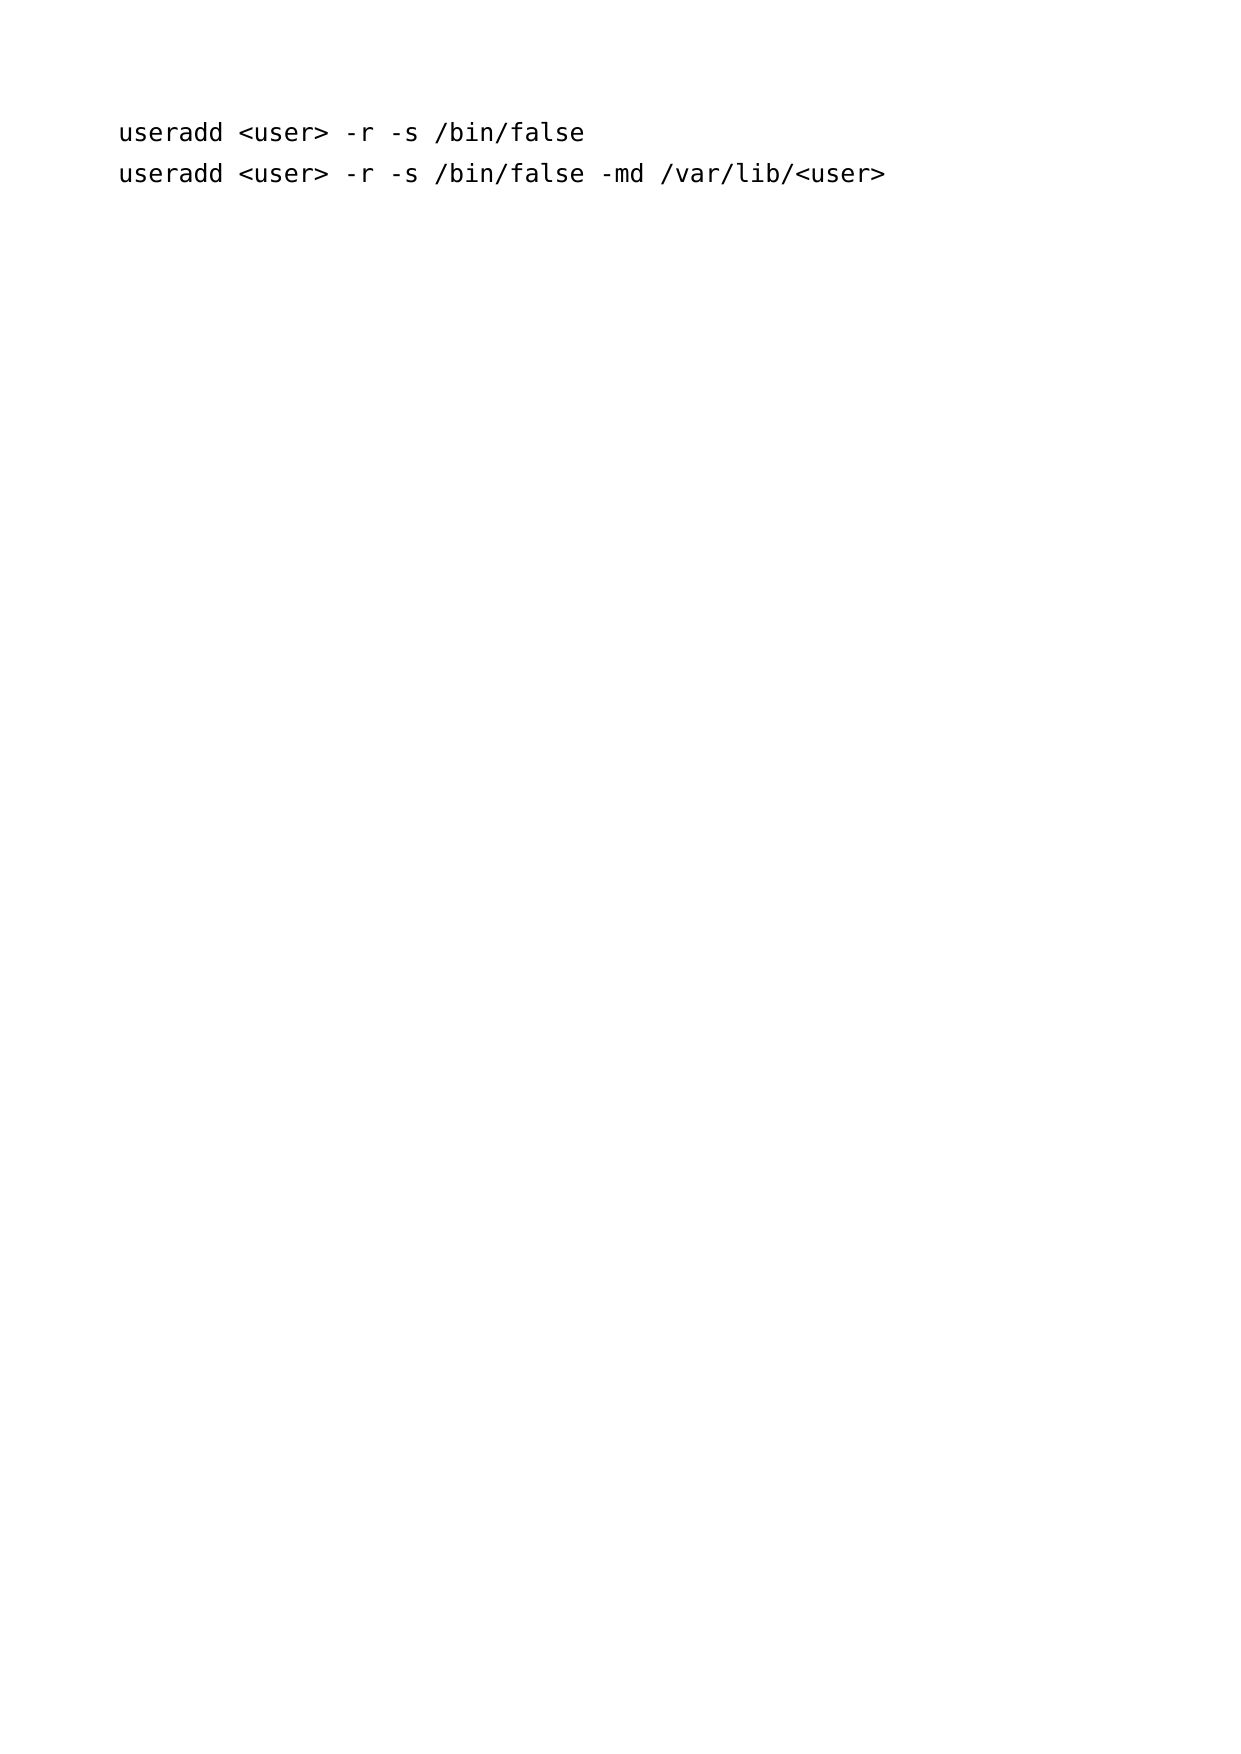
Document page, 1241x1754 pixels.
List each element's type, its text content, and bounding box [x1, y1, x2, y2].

text useradd <user> -r -s /bin/false -md /var/lib/<user> [118, 159, 1122, 188]
text useradd <user> -r -s /bin/false [118, 118, 1122, 147]
